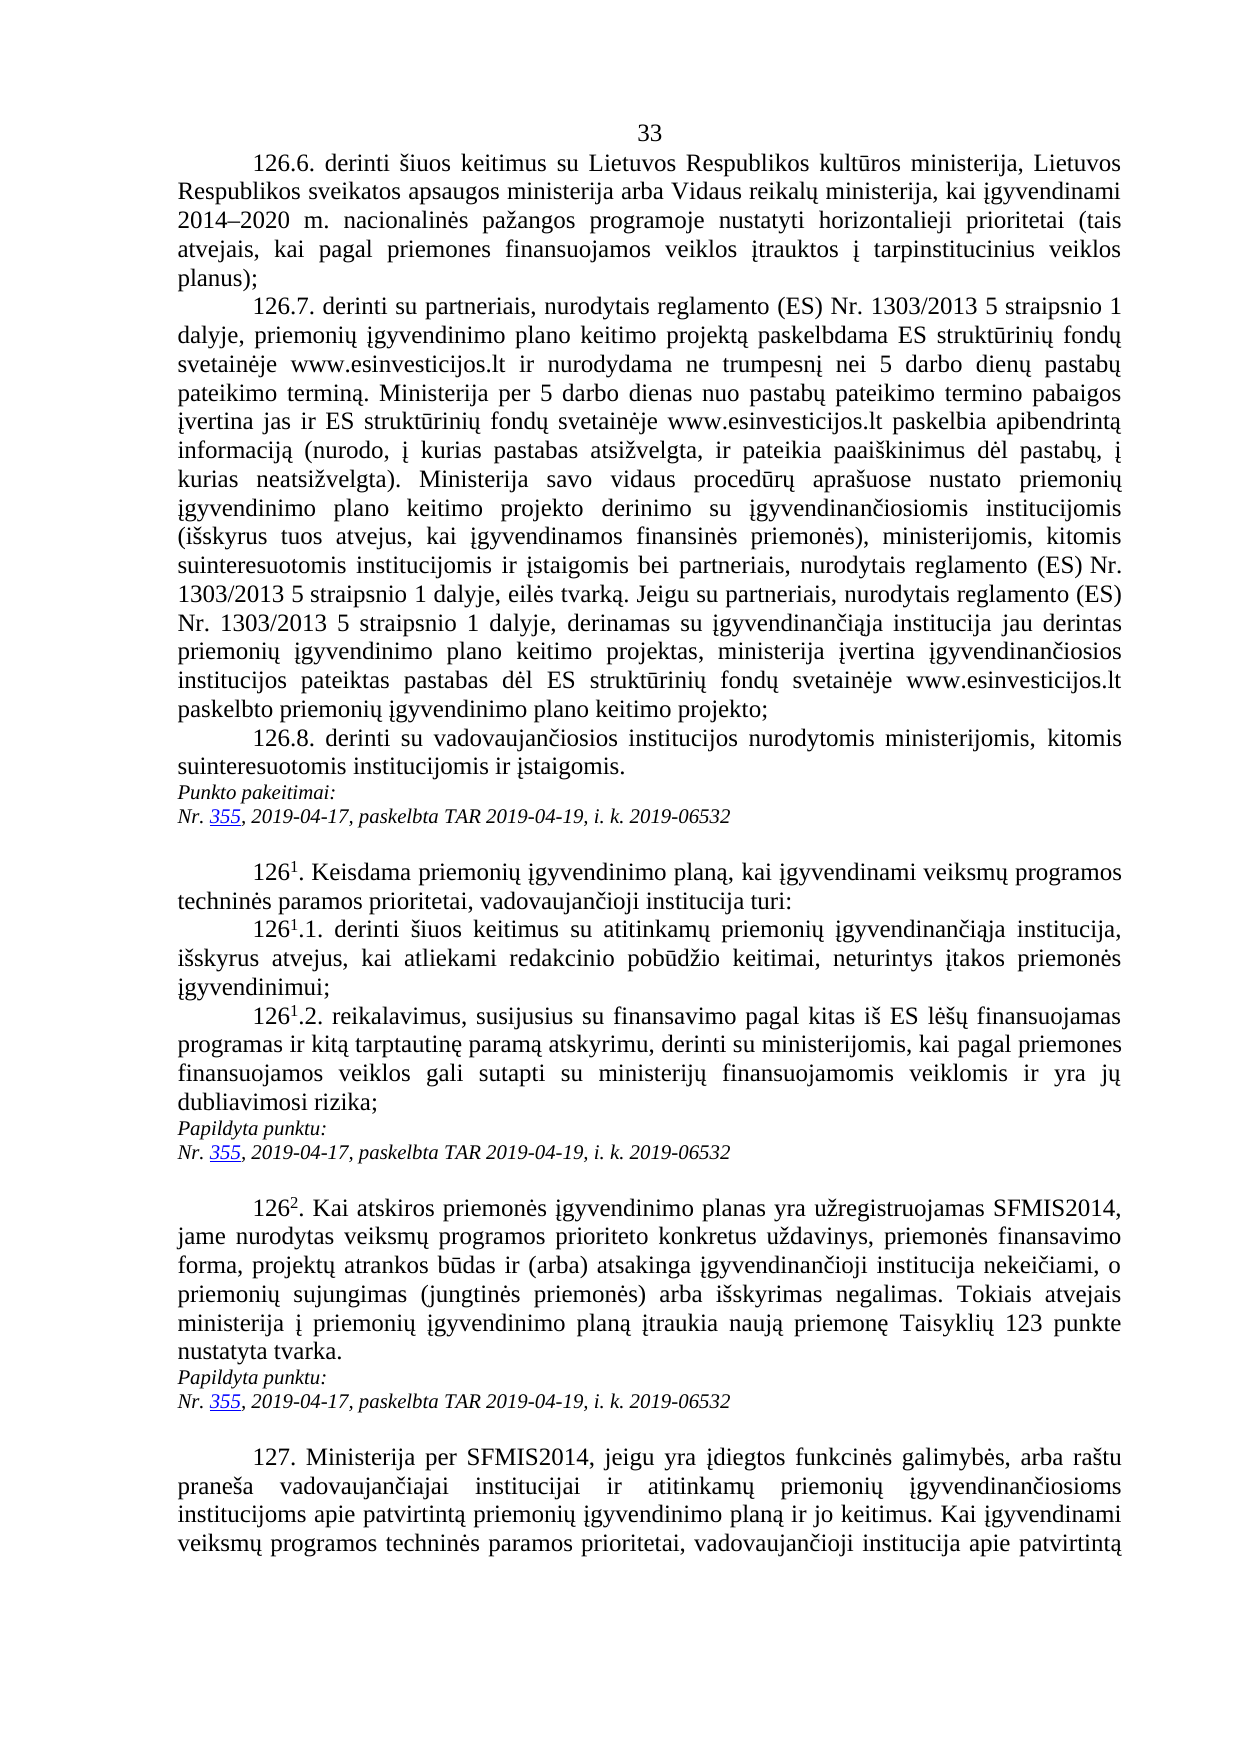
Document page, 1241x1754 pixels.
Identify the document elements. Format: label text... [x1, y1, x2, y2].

text 126.6. derinti šiuos keitimus su Lietuvos Respublikos kultūros ministerija, Lietuvos Respublikos sveikatos apsaugos ministerija arba Vidaus reikalų ministerija, kai įgyvendinami 2014–2020 m. nacionalinės pažangos programoje nustatyti horizontalieji prioritetai (tais atvejais, kai pagal priemones finansuojamos veiklos įtrauktos į tarpinstitucinius veiklos planus); [177, 148, 1122, 291]
text 1261.2. reikalavimus, susijusius su finansavimo pagal kitas iš ES lėšų finansuojamas programas ir kitą tarptautinę paramą atskyrimu, derinti su ministerijomis, kai pagal priemones finansuojamos veiklos gali sutapti su ministerijų finansuojamomis veiklomis ir yra jų dubliavimosi rizika; [177, 1001, 1122, 1116]
text Nr. 355, 2019-04-17, paskelbta TAR 2019-04-19, i. k. 2019-06532 [177, 1389, 1122, 1413]
text Papildyta punktu: [177, 1116, 1122, 1140]
text 126.8. derinti su vadovaujančiosios institucijos nurodytomis ministerijomis, kitomis suinteresuotomis institucijomis ir įstaigomis. [177, 723, 1122, 780]
text 127. Ministerija per SFMIS2014, jeigu yra įdiegtos funkcinės galimybės, arba raštu praneša vadovaujančiajai institucijai ir atitinkamų priemonių įgyvendinančiosioms institucijoms apie patvirtintą priemonių įgyvendinimo planą ir jo keitimus. Kai įgyvendinami veiksmų programos techninės paramos prioritetai, vadovaujančioji institucija apie patvirtintą [177, 1442, 1122, 1557]
text 1261. Keisdama priemonių įgyvendinimo planą, kai įgyvendinami veiksmų programos techninės paramos prioritetai, vadovaujančioji institucija turi: [177, 857, 1122, 914]
text Nr. 355, 2019-04-17, paskelbta TAR 2019-04-19, i. k. 2019-06532 [177, 804, 1122, 828]
text 1261.1. derinti šiuos keitimus su atitinkamų priemonių įgyvendinančiąja institucija, išskyrus atvejus, kai atliekami redakcinio pobūdžio keitimai, neturintys įtakos priemonės įgyvendinimui; [177, 914, 1122, 1001]
text Punkto pakeitimai: [177, 780, 1122, 804]
text 1262. Kai atskiros priemonės įgyvendinimo planas yra užregistruojamas SFMIS2014, jame nurodytas veiksmų programos prioriteto konkretus uždavinys, priemonės finansavimo forma, projektų atrankos būdas ir (arba) atsakinga įgyvendinančioji institucija nekeičiami, o priemonių sujungimas (jungtinės priemonės) arba išskyrimas negalimas. Tokiais atvejais ministerija į priemonių įgyvendinimo planą įtraukia naują priemonę Taisyklių 123 punkte nustatyta tvarka. [177, 1193, 1122, 1365]
text Nr. 355, 2019-04-17, paskelbta TAR 2019-04-19, i. k. 2019-06532 [177, 1140, 1122, 1164]
text 126.7. derinti su partneriais, nurodytais reglamento (ES) Nr. 1303/2013 5 straipsnio 1 dalyje, priemonių įgyvendinimo plano keitimo projektą paskelbdama ES struktūrinių fondų svetainėje www.esinvesticijos.lt ir nurodydama ne trumpesnį nei 5 darbo dienų pastabų pateikimo terminą. Ministerija per 5 darbo dienas nuo pastabų pateikimo termino pabaigos įvertina jas ir ES struktūrinių fondų svetainėje www.esinvesticijos.lt paskelbia apibendrintą informaciją (nurodo, į kurias pastabas atsižvelgta, ir pateikia paaiškinimus dėl pastabų, į kurias neatsižvelgta). Ministerija savo vidaus procedūrų aprašuose nustato priemonių įgyvendinimo plano keitimo projekto derinimo su įgyvendinančiosiomis institucijomis (išskyrus tuos atvejus, kai įgyvendinamos finansinės priemonės), ministerijomis, kitomis suinteresuotomis institucijomis ir įstaigomis bei partneriais, nurodytais reglamento (ES) Nr. 1303/2013 5 straipsnio 1 dalyje, eilės tvarką. Jeigu su partneriais, nurodytais reglamento (ES) Nr. 1303/2013 5 straipsnio 1 dalyje, derinamas su įgyvendinančiąja institucija jau derintas priemonių įgyvendinimo plano keitimo projektas, ministerija įvertina įgyvendinančiosios institucijos pateiktas pastabas dėl ES struktūrinių fondų svetainėje www.esinvesticijos.lt paskelbto priemonių įgyvendinimo plano keitimo projekto; [177, 291, 1122, 723]
text Papildyta punktu: [177, 1365, 1122, 1389]
